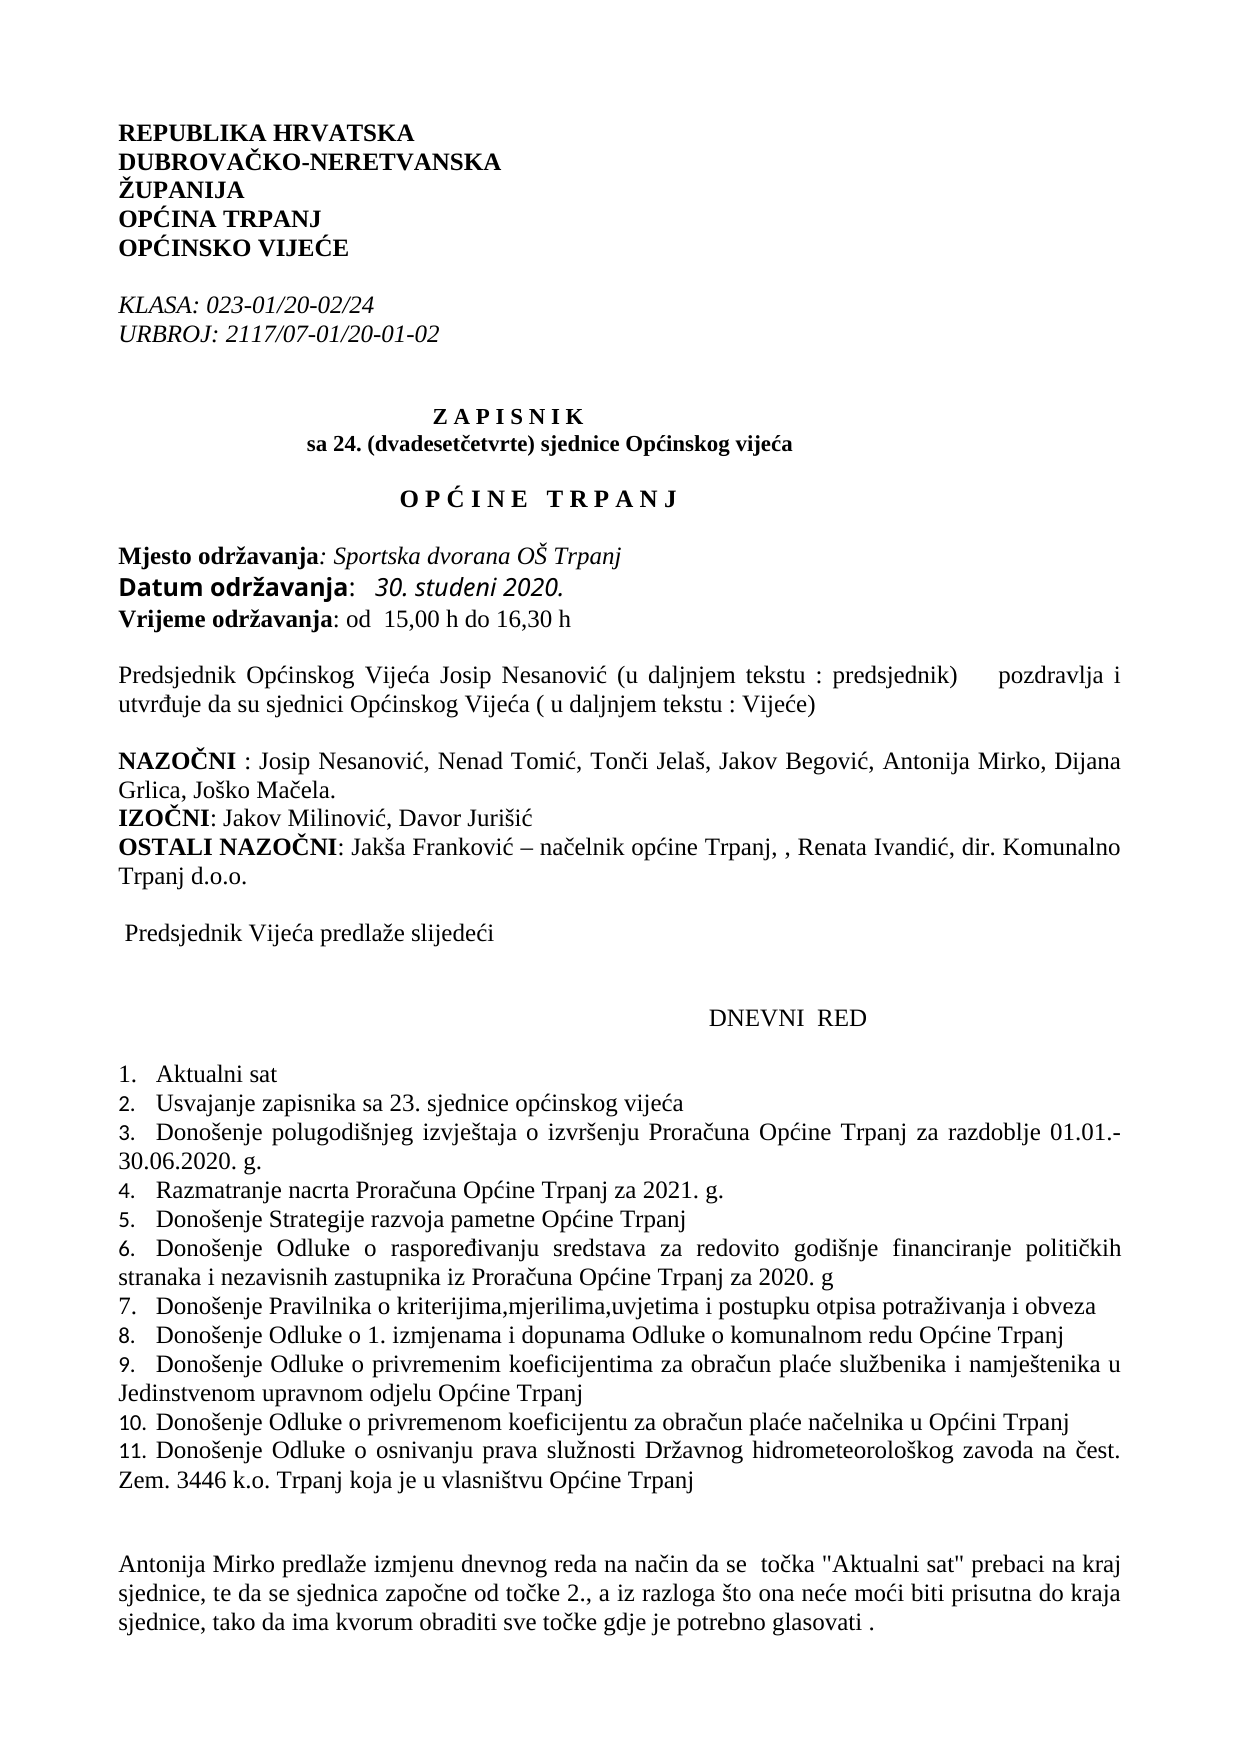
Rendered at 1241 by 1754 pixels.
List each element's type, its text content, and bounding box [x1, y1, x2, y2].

list Donošenje Strategije razvoja pametne Općine Trpanj [81, 1204, 1122, 1233]
text Predsjednik Općinskog Vijeća Josip Nesanović (u daljnjem tekstu : predsjednik) pozdravlja i utvrđuje da su sjednici Općinskog Vijeća ( u daljnjem tekstu : Vijeće) [118, 661, 1122, 718]
text Datum održavanja: 30. studeni 2020. [118, 570, 1122, 604]
list Razmatranje nacrta Proračuna Općine Trpanj za 2021. g. [81, 1175, 1122, 1204]
text IZOČNI: Jakov Milinović, Davor Jurišić [118, 803, 1122, 832]
text DNEVNI RED [118, 1003, 1122, 1031]
text Antonija Mirko predlaže izmjenu dnevnog reda na način da se točka "Aktualni sat" prebaci na kraj sjednice, te da se sjednica započne od točke 2., a iz razloga što ona neće moći biti prisutna do kraja sjednice, tako da ima kvorum obraditi sve točke gdje je potrebno glasovati . [118, 1549, 1122, 1636]
text Predsjednik Vijeća predlaže slijedeći [118, 918, 1122, 947]
text O P Ć I N E T R P A N J [118, 484, 1122, 513]
text Vrijeme održavanja: od 15,00 h do 16,30 h [118, 604, 1122, 632]
list Donošenje Odluke o raspoređivanju sredstava za redovito godišnje financiranje političkih stranaka i nezavisnih zastupnika iz Proračuna Općine Trpanj za 2020. g [81, 1233, 1122, 1291]
list Donošenje Odluke o osnivanju prava služnosti Državnog hidrometeorološkog zavoda na čest. Zem. 3446 k.o. Trpanj koja je u vlasništvu Općine Trpanj [81, 1436, 1122, 1493]
list Usvajanje zapisnika sa 23. sjednice općinskog vijeća [81, 1088, 1122, 1117]
text NAZOČNI : Josip Nesanović, Nenad Tomić, Tonči Jelaš, Jakov Begović, Antonija Mirko, Dijana Grlica, Joško Mačela. [118, 746, 1122, 803]
text Mjesto održavanja: Sportska dvorana OŠ Trpanj [118, 541, 1122, 570]
list Donošenje Odluke o privremenim koeficijentima za obračun plaće službenika i namještenika u Jedinstvenom upravnom odjelu Općine Trpanj [81, 1349, 1122, 1407]
text Z A P I S N I K [118, 403, 1122, 430]
list Donošenje Pravilnika o kriterijima,mjerilima,uvjetima i postupku otpisa potraživanja i obveza [81, 1291, 1122, 1320]
text sa 24. (dvadesetčetvrte) sjednice Općinskog vijeća [118, 430, 1122, 456]
text OSTALI NAZOČNI: Jakša Franković – načelnik općine Trpanj, , Renata Ivandić, dir. Komunalno Trpanj d.o.o. [118, 832, 1122, 890]
text DUBROVAČKO-NERETVANSKA ŽUPANIJA [118, 147, 597, 204]
list Donošenje polugodišnjeg izvještaja o izvršenju Proračuna Općine Trpanj za razdoblje 01.01.-30.06.2020. g. [81, 1117, 1122, 1175]
text REPUBLIKA HRVATSKA [118, 118, 597, 147]
list Donošenje Odluke o 1. izmjenama i dopunama Odluke o komunalnom redu Općine Trpanj [81, 1320, 1122, 1349]
text OPĆINSKO VIJEĆE [118, 233, 597, 262]
text OPĆINA TRPANJ [118, 204, 597, 233]
text KLASA: 023-01/20-02/24 [118, 290, 597, 319]
list Donošenje Odluke o privremenom koeficijentu za obračun plaće načelnika u Općini Trpanj [81, 1407, 1122, 1436]
text URBROJ: 2117/07-01/20-01-02 [118, 319, 597, 347]
list Aktualni sat [81, 1059, 1122, 1088]
